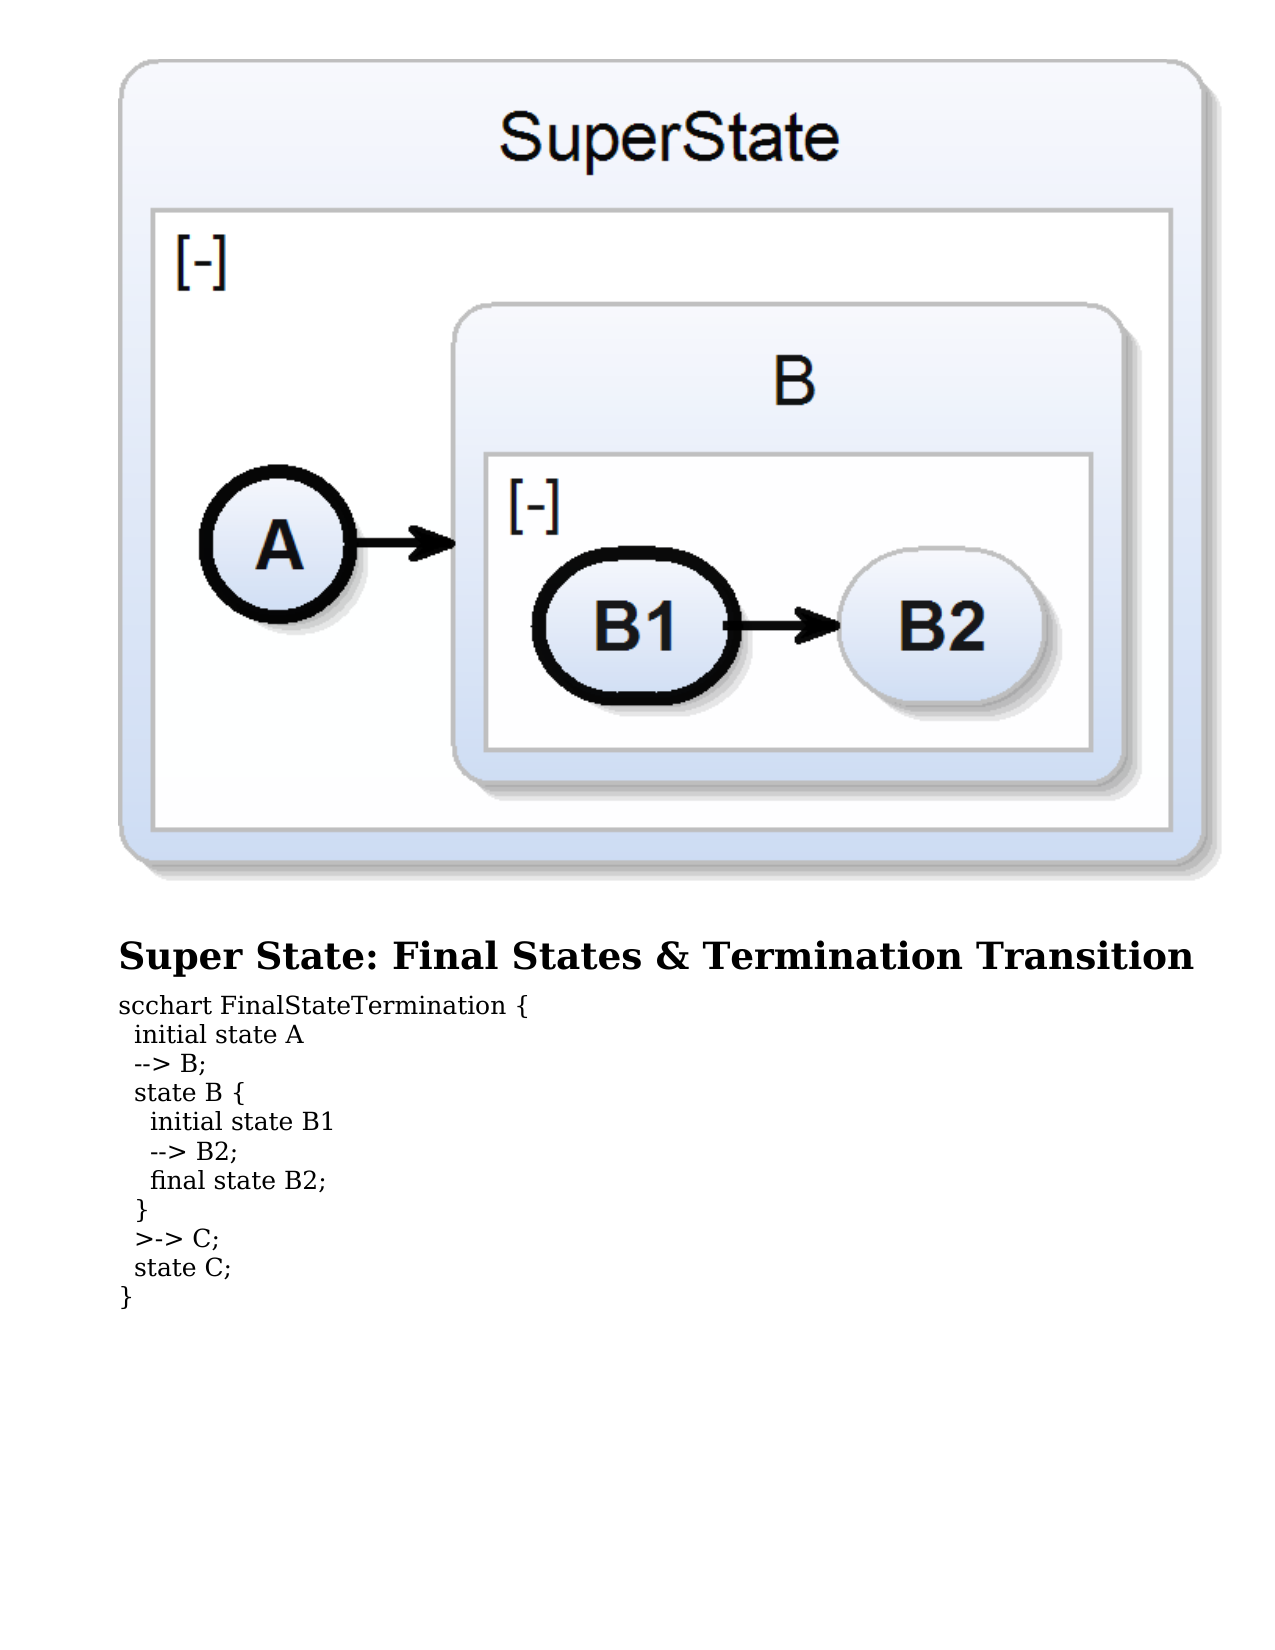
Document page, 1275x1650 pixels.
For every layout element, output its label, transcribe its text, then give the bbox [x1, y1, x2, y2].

picture [118, 59, 1225, 884]
subtitle Super State: Final States & Termination Transition [118, 934, 1216, 978]
text scchart FinalStateTermination { initial state A --> B; state B { initial state B1 --> B2; final state B2; } >-> C; state C; } [118, 991, 1216, 1312]
